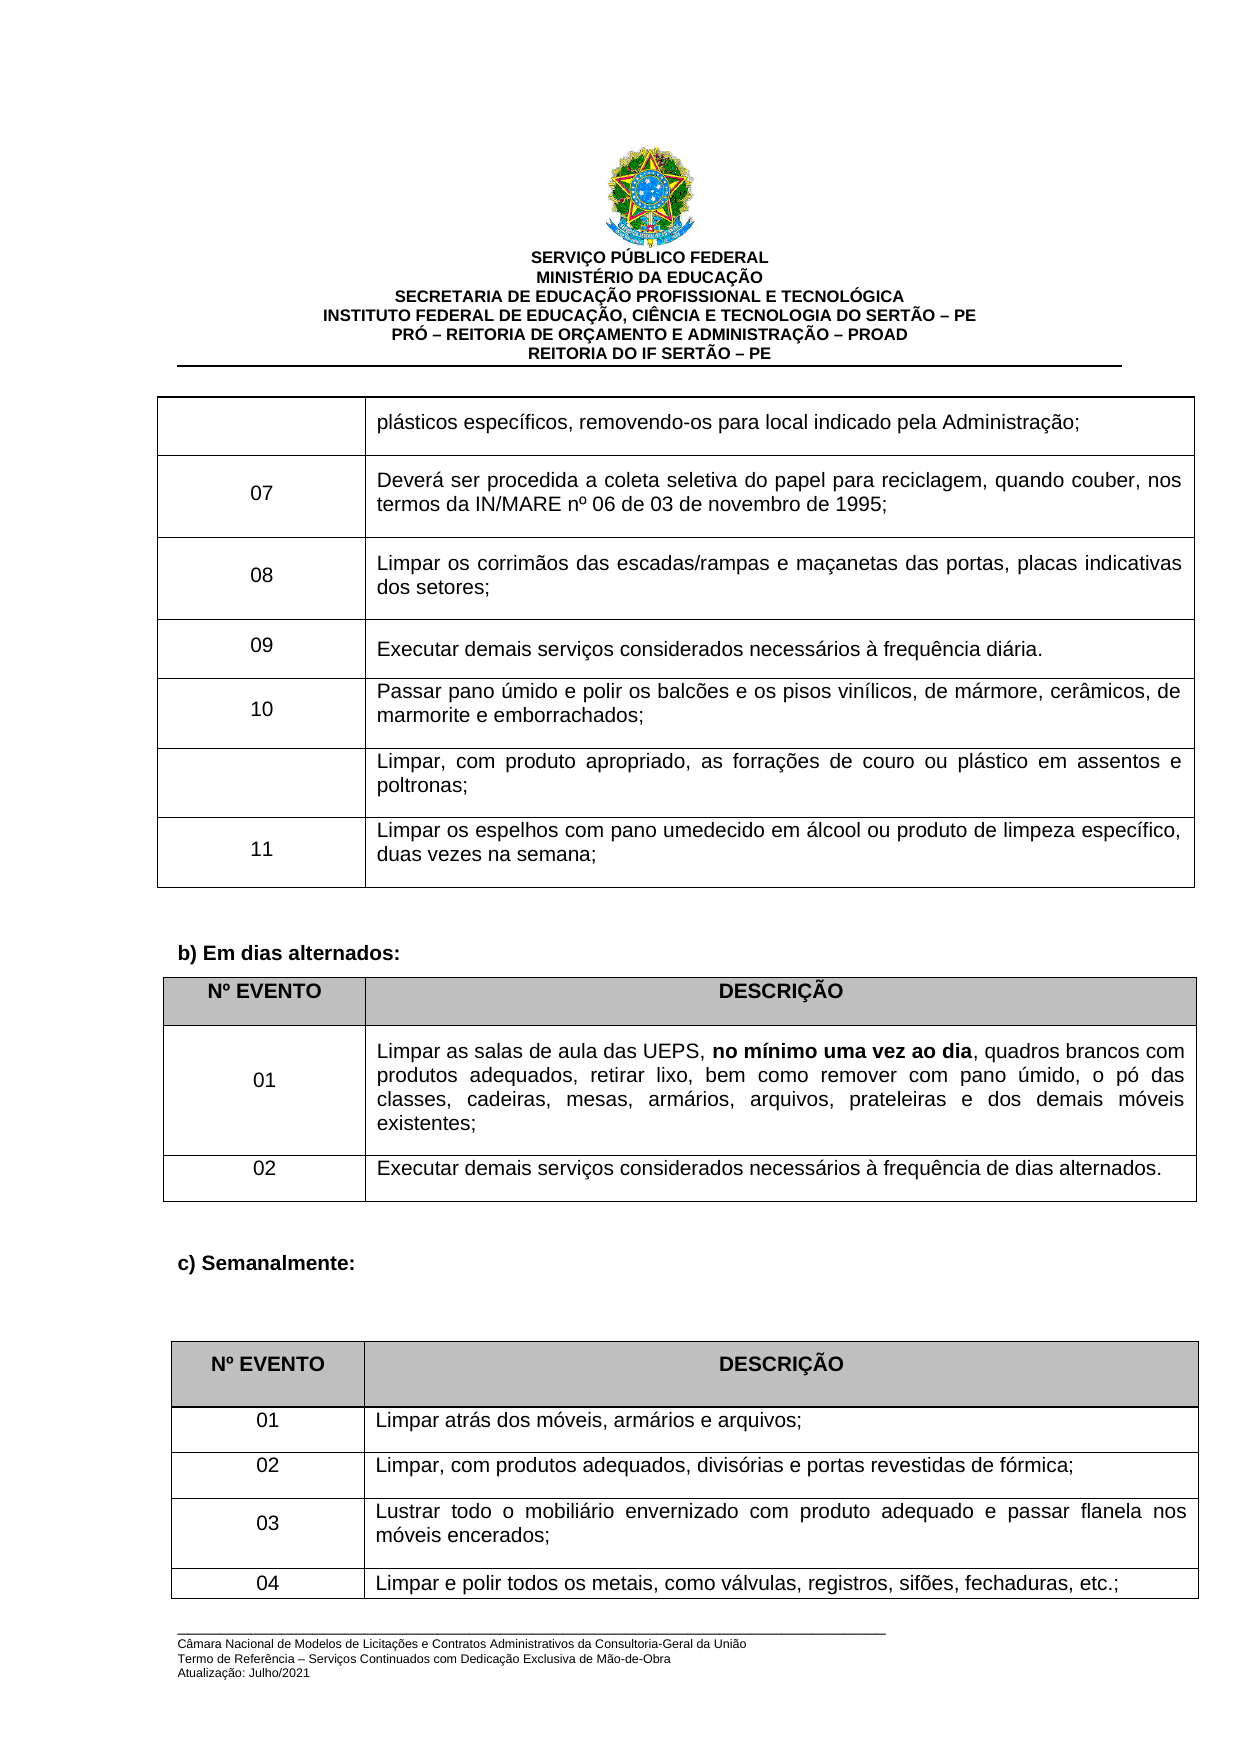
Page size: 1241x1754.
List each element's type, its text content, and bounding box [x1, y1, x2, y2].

table_cell Executar demais serviços considerados necessários à frequência diária. [366, 620, 1194, 678]
table_cell [158, 749, 365, 817]
text c) Semanalmente: [177, 1251, 1122, 1275]
table_cell Passar pano úmido e polir os balcões e os pisos vinílicos, de mármore, cerâmicos, de marmorite e emborrachados; [366, 679, 1194, 747]
table_cell Limpar os espelhos com pano umedecido em álcool ou produto de limpeza específico, duas vezes na semana; [366, 818, 1194, 887]
table_cell 11 [158, 818, 365, 887]
table_header DESCRIÇÃO [365, 1342, 1198, 1406]
table_cell 01 [172, 1408, 364, 1452]
table_cell 03 [172, 1499, 364, 1568]
table_cell Limpar atrás dos móveis, armários e arquivos; [365, 1408, 1198, 1452]
table_header Nº EVENTO [164, 978, 365, 1025]
table_cell 02 [172, 1453, 364, 1498]
table_cell 07 [158, 456, 365, 537]
table_cell Limpar e polir todos os metais, como válvulas, registros, sifões, fechaduras, etc.; [365, 1569, 1198, 1597]
table_cell Limpar as salas de aula das UEPS, no mínimo uma vez ao dia, quadros brancos com produtos adequados, retirar lixo, bem como remover com pano úmido, o pó das classes, cadeiras, mesas, armários, arquivos, prateleiras e dos demais móveis existentes; [366, 1026, 1196, 1155]
table_cell Executar demais serviços considerados necessários à frequência de dias alternados. [366, 1156, 1196, 1201]
table_cell [158, 398, 365, 455]
table_cell Limpar, com produtos adequados, divisórias e portas revestidas de fórmica; [365, 1453, 1198, 1498]
text b) Em dias alternados: [177, 941, 1122, 964]
table_cell Lustrar todo o mobiliário envernizado com produto adequado e passar flanela nos móveis encerados; [365, 1499, 1198, 1568]
table_cell Deverá ser procedida a coleta seletiva do papel para reciclagem, quando couber, nos termos da IN/MARE nº 06 de 03 de novembro de 1995; [366, 456, 1194, 537]
table_cell 09 [158, 620, 365, 678]
table_cell plásticos específicos, removendo-os para local indicado pela Administração; [366, 398, 1194, 455]
table_cell Limpar os corrimãos das escadas/rampas e maçanetas das portas, placas indicativas dos setores; [366, 538, 1194, 619]
table_cell 02 [164, 1156, 365, 1201]
table_cell Limpar, com produto apropriado, as forrações de couro ou plástico em assentos e poltronas; [366, 749, 1194, 817]
table_cell 10 [158, 679, 365, 747]
table_cell 08 [158, 538, 365, 619]
table_header DESCRIÇÃO [366, 978, 1196, 1025]
table_cell 04 [172, 1569, 364, 1597]
table_header Nº EVENTO [172, 1342, 364, 1406]
table_cell 01 [164, 1026, 365, 1155]
